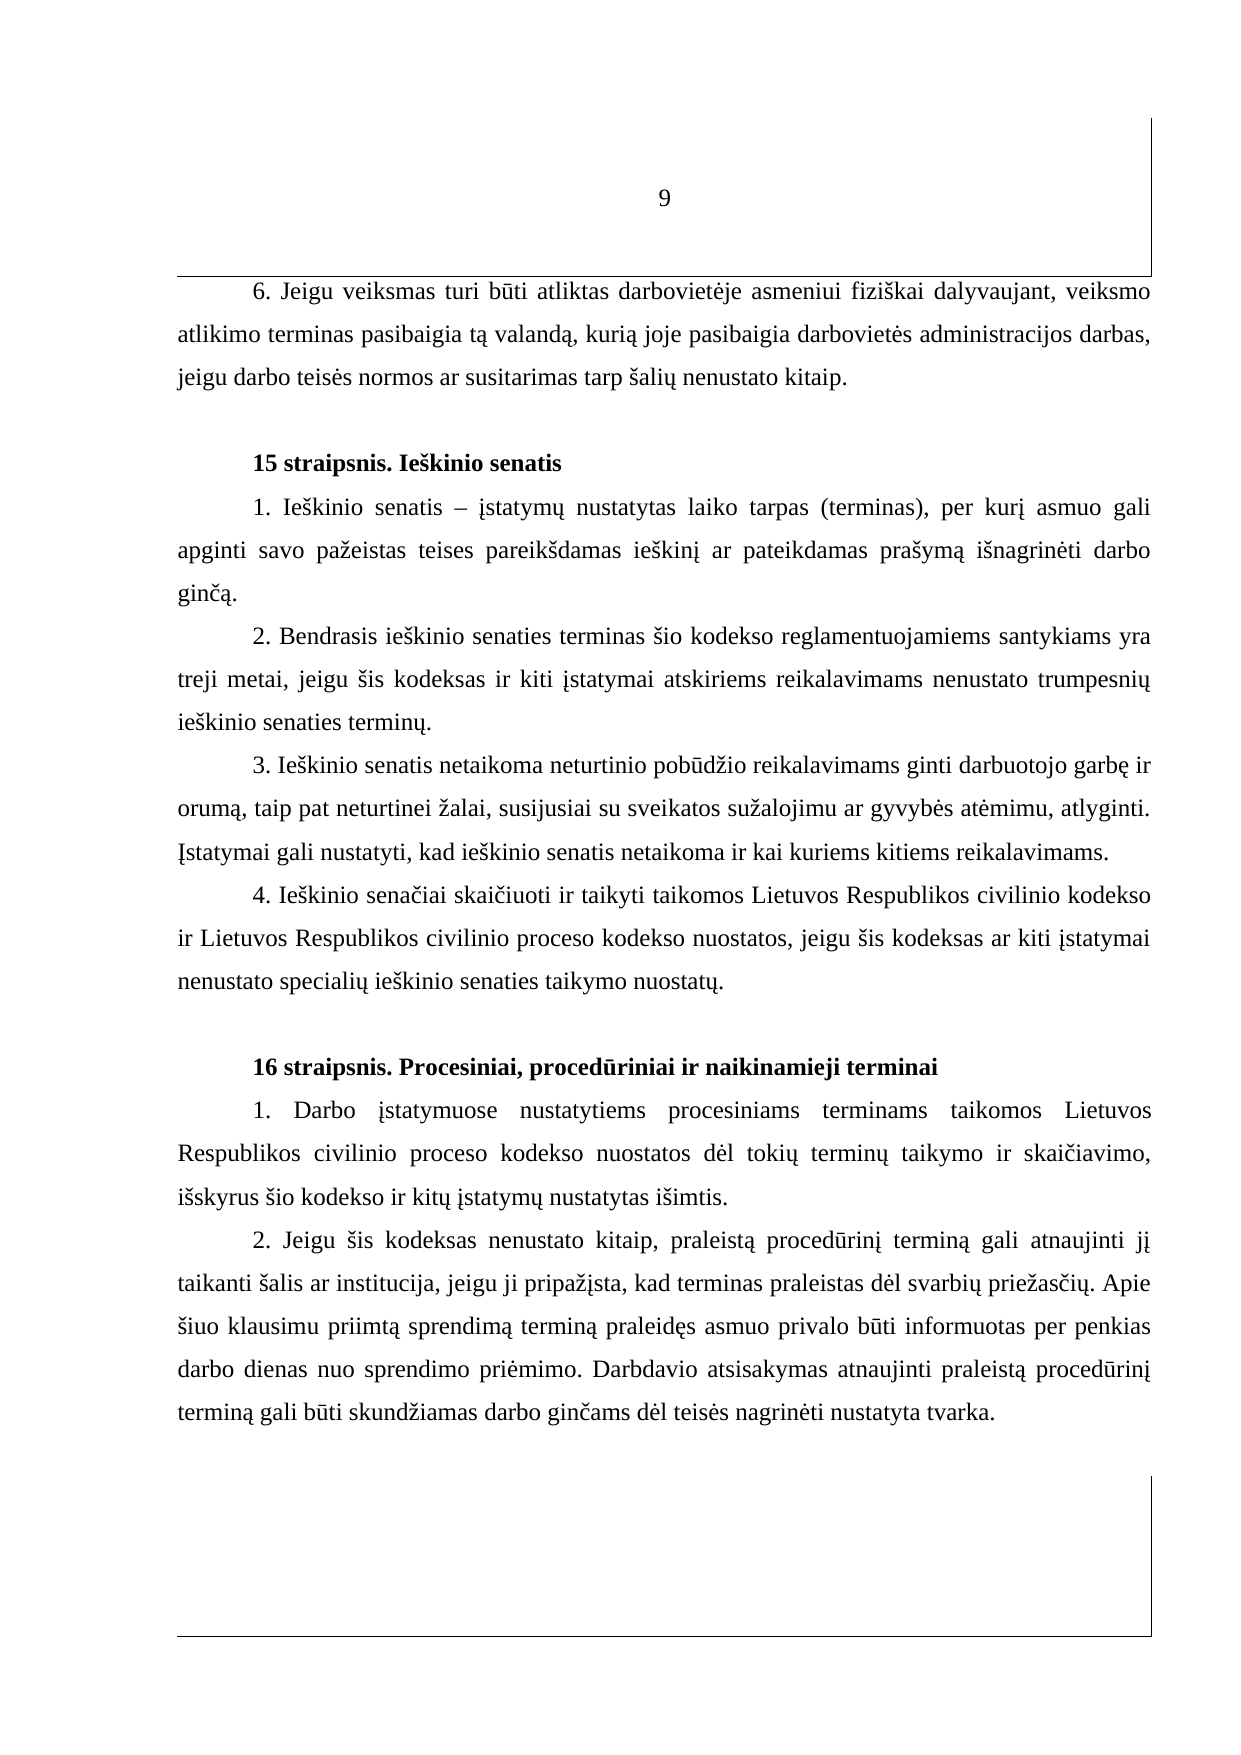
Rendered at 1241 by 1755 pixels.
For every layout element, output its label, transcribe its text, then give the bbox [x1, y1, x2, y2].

text 1. Ieškinio senatis – įstatymų nustatytas laiko tarpas (terminas), per kurį asmuo gali apginti savo pažeistas teises pareikšdamas ieškinį ar pateikdamas prašymą išnagrinėti darbo ginčą. [177, 492, 1152, 607]
subtitle 15 straipsnis. Ieškinio senatis [177, 448, 1152, 477]
text 1. Darbo įstatymuose nustatytiems procesiniams terminams taikomos Lietuvos Respublikos civilinio proceso kodekso nuostatos dėl tokių terminų taikymo ir skaičiavimo, išskyrus šio kodekso ir kitų įstatymų nustatytas išimtis. [177, 1095, 1152, 1210]
text 3. Ieškinio senatis netaikoma neturtinio pobūdžio reikalavimams ginti darbuotojo garbę ir orumą, taip pat neturtinei žalai, susijusiai su sveikatos sužalojimu ar gyvybės atėmimu, atlyginti. Įstatymai gali nustatyti, kad ieškinio senatis netaikoma ir kai kuriems kitiems reikalavimams. [177, 750, 1152, 865]
text 4. Ieškinio senačiai skaičiuoti ir taikyti taikomos Lietuvos Respublikos civilinio kodekso ir Lietuvos Respublikos civilinio proceso kodekso nuostatos, jeigu šis kodeksas ar kiti įstatymai nenustato specialių ieškinio senaties taikymo nuostatų. [177, 880, 1152, 995]
text 2. Bendrasis ieškinio senaties terminas šio kodekso reglamentuojamiems santykiams yra treji metai, jeigu šis kodeksas ir kiti įstatymai atskiriems reikalavimams nenustato trumpesnių ieškinio senaties terminų. [177, 621, 1152, 736]
subtitle 16 straipsnis. Procesiniai, procedūriniai ir naikinamieji terminai [177, 1052, 1152, 1081]
text 6. Jeigu veiksmas turi būti atliktas darbovietėje asmeniui fiziškai dalyvaujant, veiksmo atlikimo terminas pasibaigia tą valandą, kurią joje pasibaigia darbovietės administracijos darbas, jeigu darbo teisės normos ar susitarimas tarp šalių nenustato kitaip. [177, 276, 1152, 391]
text 2. Jeigu šis kodeksas nenustato kitaip, praleistą procedūrinį terminą gali atnaujinti jį taikanti šalis ar institucija, jeigu ji pripažįsta, kad terminas praleistas dėl svarbių priežasčių. Apie šiuo klausimu priimtą sprendimą terminą praleidęs asmuo privalo būti informuotas per penkias darbo dienas nuo sprendimo priėmimo. Darbdavio atsisakymas atnaujinti praleistą procedūrinį terminą gali būti skundžiamas darbo ginčams dėl teisės nagrinėti nustatyta tvarka. [177, 1225, 1152, 1426]
